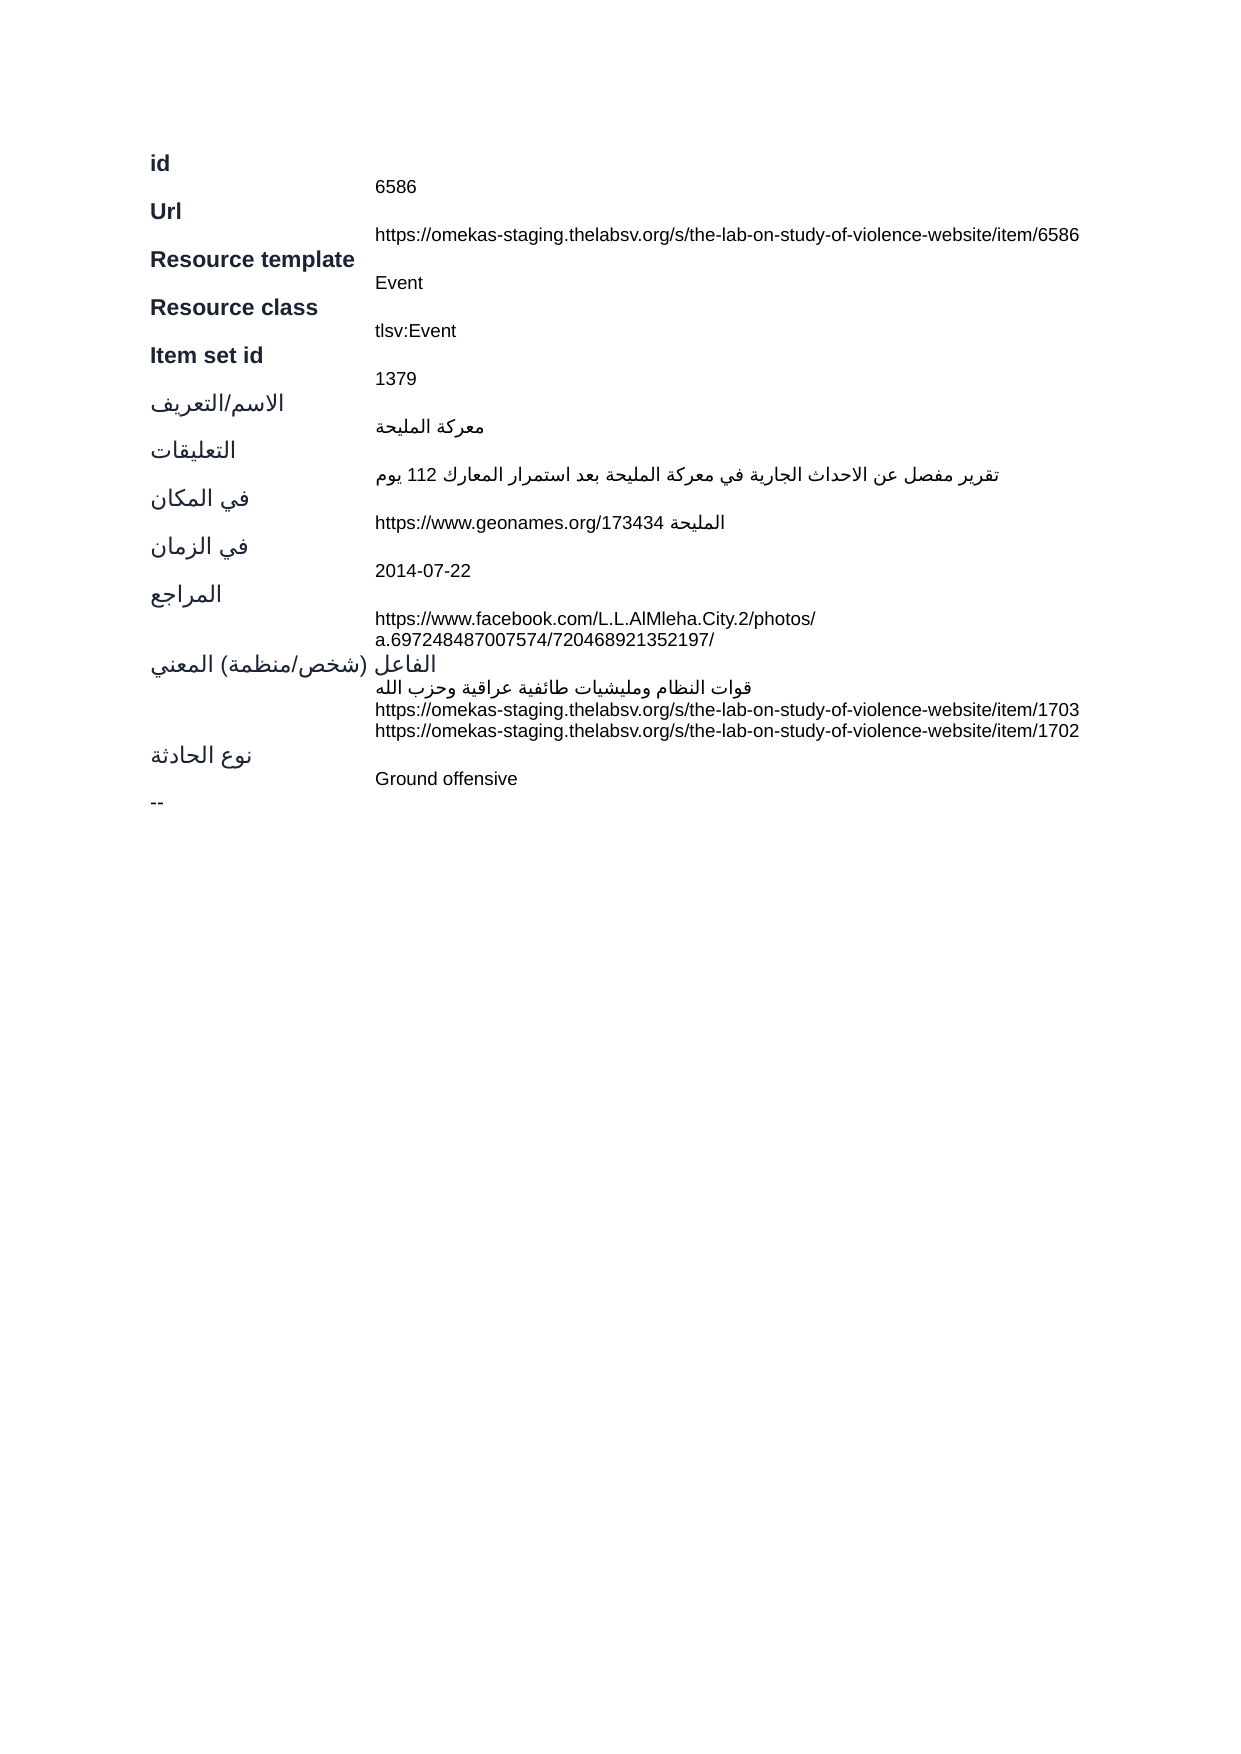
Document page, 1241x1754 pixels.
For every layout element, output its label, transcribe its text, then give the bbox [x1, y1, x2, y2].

text الفاعل (شخص/منظمة) المعني [150, 651, 1090, 677]
text نوع الحادثة [150, 742, 1090, 768]
text https://omekas-staging.thelabsv.org/s/the-lab-on-study-of-violence-website/item/1702 [375, 720, 1090, 742]
text المراجع [150, 581, 1090, 608]
text Item set id [150, 342, 1090, 368]
text https://www.facebook.com/L.L.AlMleha.City.2/photos/a.697248487007574/720468921352197/ [375, 608, 1090, 651]
text Resource class [150, 294, 1090, 320]
text tlsv:Event [375, 320, 1090, 342]
text https://omekas-staging.thelabsv.org/s/the-lab-on-study-of-violence-website/item/6586 [375, 224, 1090, 246]
text الاسم/التعريف [150, 389, 1090, 416]
text Ground offensive [375, 768, 1090, 790]
text في المكان [150, 485, 1090, 512]
text 6586 [375, 176, 1090, 198]
text Event [375, 272, 1090, 294]
text Url [150, 198, 1090, 224]
text في الزمان [150, 533, 1090, 560]
text معركة المليحة [375, 416, 1090, 437]
text 2014-07-22 [375, 560, 1090, 581]
text id [150, 150, 1090, 176]
text قوات النظام ومليشيات طائفية عراقية وحزب الله [375, 677, 1090, 699]
text تقرير مفصل عن الاحداث الجارية في معركة المليحة بعد استمرار المعارك 112 يوم [375, 464, 1090, 485]
text -- [150, 790, 1090, 814]
text https://omekas-staging.thelabsv.org/s/the-lab-on-study-of-violence-website/item/1703 [375, 699, 1090, 720]
text 1379 [375, 368, 1090, 389]
text https://www.geonames.org/173434 المليحة [375, 512, 1090, 533]
text التعليقات [150, 437, 1090, 464]
text Resource template [150, 246, 1090, 272]
